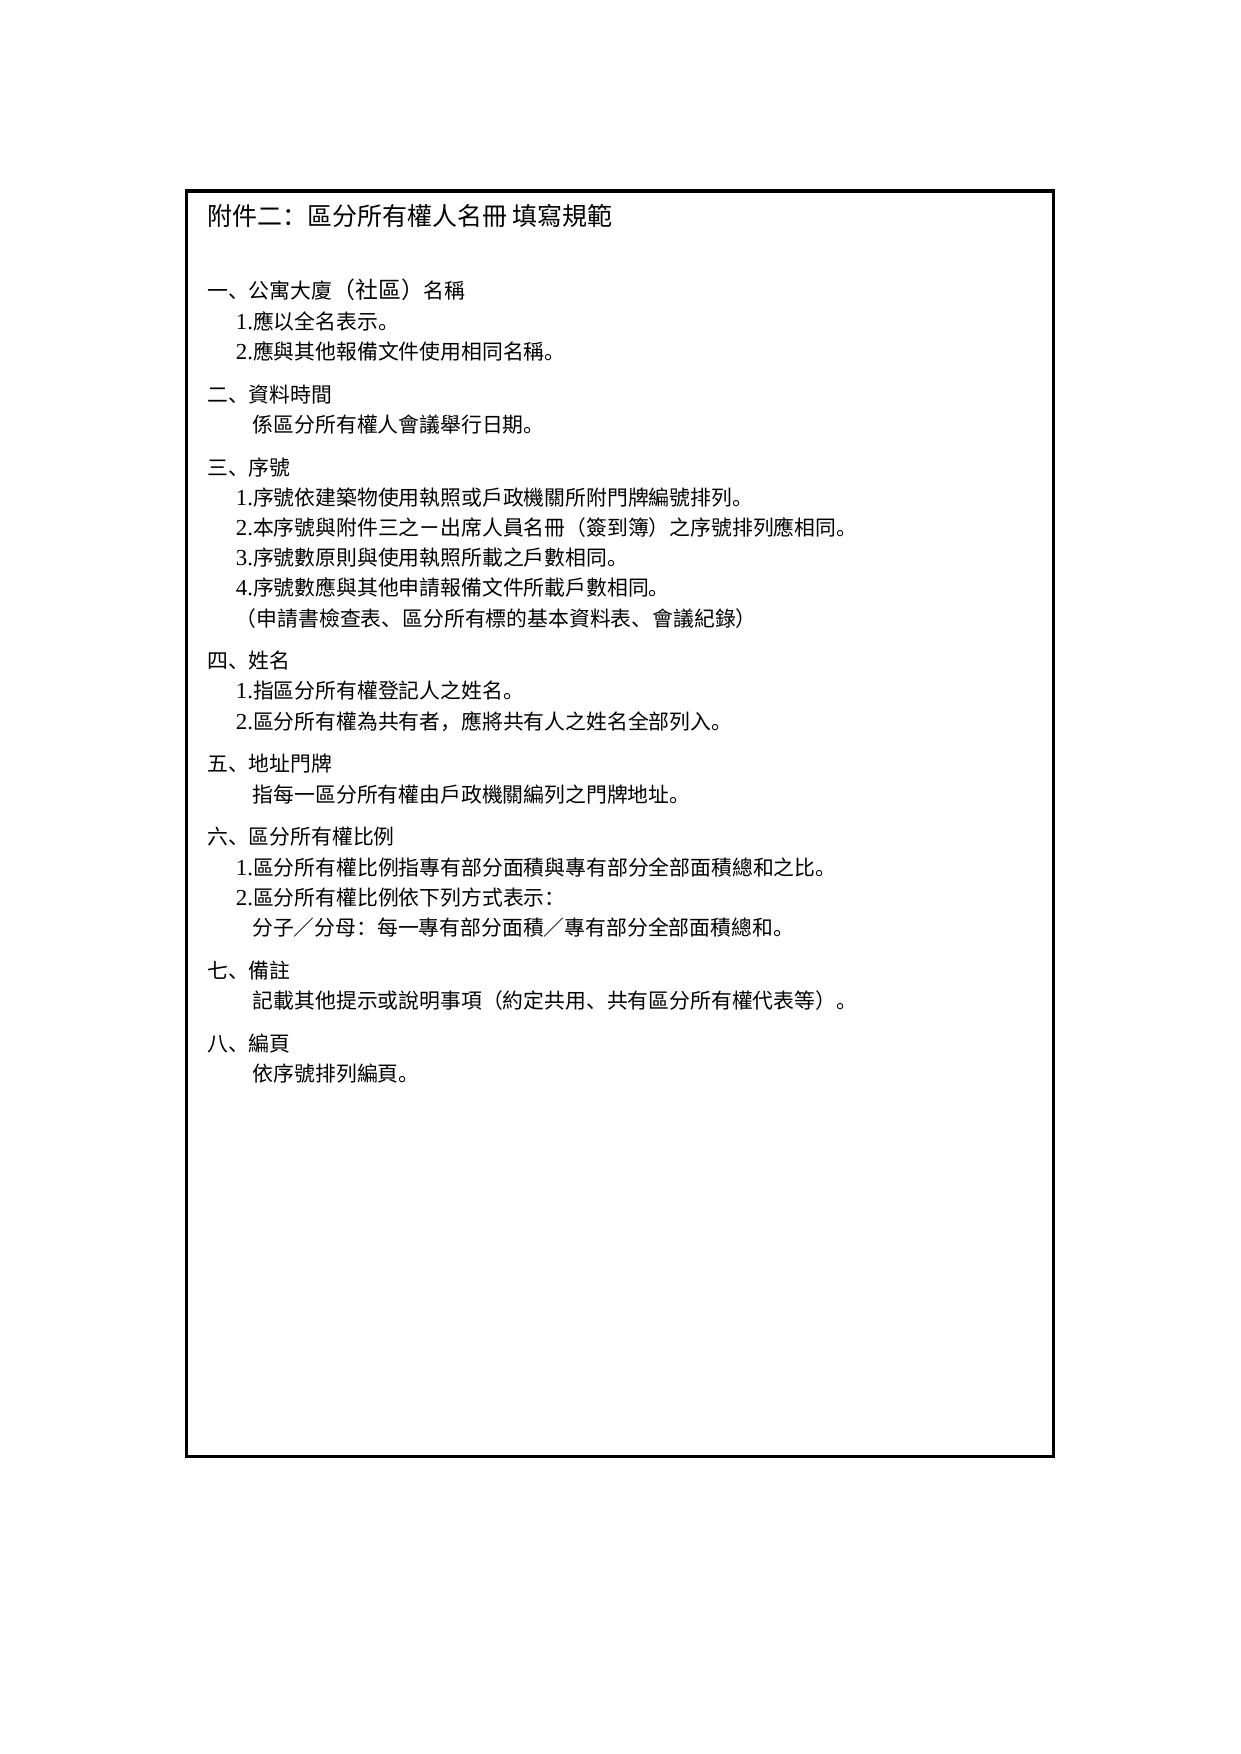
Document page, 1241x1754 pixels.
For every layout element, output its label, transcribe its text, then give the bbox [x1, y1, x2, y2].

table_header 附件二：區分所有權人名冊 填寫規範 一、公寓大廈（社區）名稱 1.應以全名表示。 2.應與其他報備文件使用相同名稱。 二、資料時間 係區分所有權人會議舉行日期。 三、序號 1.序號依建築物使用執照或戶政機關所附門牌編號排列。 2.本序號與附件三之ㄧ出席人員名冊（簽到簿）之序號排列應相同。 3.序號數原則與使用執照所載之戶數相同。 4.序號數應與其他申請報備文件所載戶數相同。 （申請書檢查表、區分所有標的基本資料表、會議紀錄） 四、姓名 1.指區分所有權登記人之姓名。 2.區分所有權為共有者，應將共有人之姓名全部列入。 五、地址門牌 指每一區分所有權由戶政機關編列之門牌地址。 六、區分所有權比例 1.區分所有權比例指專有部分面積與專有部分全部面積總和之比。 2.區分所有權比例依下列方式表示： 分子／分母：每一專有部分面積／專有部分全部面積總和。 七、備註 記載其他提示或說明事項（約定共用、共有區分所有權代表等）。 八、編頁 依序號排列編頁。 [188, 193, 1052, 1455]
